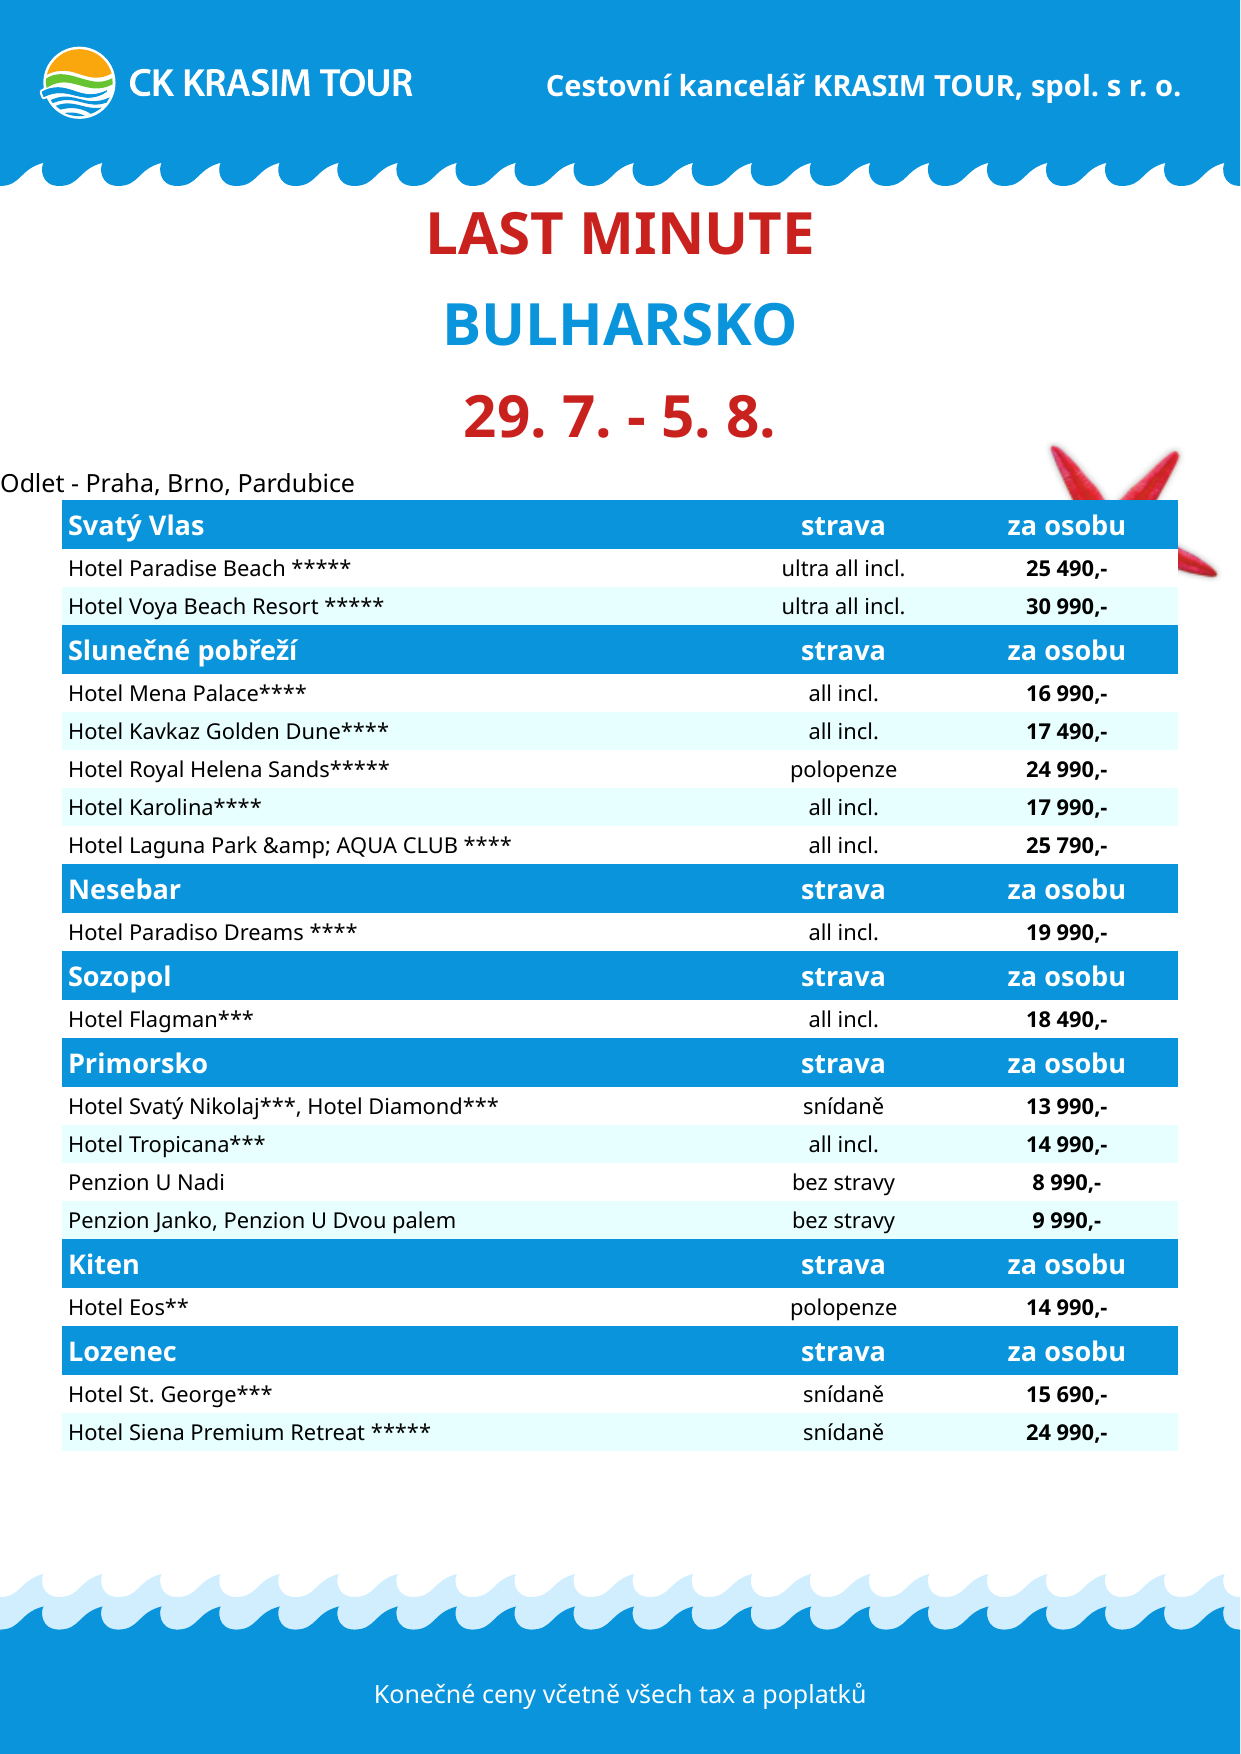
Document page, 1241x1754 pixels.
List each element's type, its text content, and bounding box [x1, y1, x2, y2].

table_cell ultra all incl. [732, 587, 955, 625]
table_cell ultra all incl. [732, 549, 955, 587]
table_cell Hotel Tropicana*** [62, 1125, 732, 1163]
table_header Primorsko [62, 1038, 732, 1087]
table_cell Hotel Royal Helena Sands***** [62, 750, 732, 788]
table_cell Penzion Janko, Penzion U Dvou palem [62, 1201, 732, 1239]
table_cell polopenze [732, 750, 955, 788]
table_cell all incl. [732, 1125, 955, 1163]
table_header za osobu [955, 864, 1178, 913]
table_header za osobu [955, 1239, 1178, 1288]
table_cell Hotel Flagman*** [62, 1000, 732, 1038]
table_cell 18 490,- [955, 1000, 1178, 1038]
table_cell Hotel Mena Palace**** [62, 674, 732, 712]
table_header strava [732, 1038, 955, 1087]
table_cell all incl. [732, 1000, 955, 1038]
table_header Nesebar [62, 864, 732, 913]
table_cell Hotel Karolina**** [62, 788, 732, 826]
table_cell 30 990,- [955, 587, 1178, 625]
table_cell all incl. [732, 674, 955, 712]
subtitle BULHARSKO [0, 283, 1240, 363]
table_cell 8 990,- [955, 1163, 1178, 1201]
table_cell 9 990,- [955, 1201, 1178, 1239]
table_cell snídaně [732, 1413, 955, 1451]
table_header Svatý Vlas [62, 500, 732, 549]
table_header za osobu [955, 500, 1178, 549]
table_cell Hotel Laguna Park &amp; AQUA CLUB **** [62, 826, 732, 864]
table_cell all incl. [732, 788, 955, 826]
table_cell 17 990,- [955, 788, 1178, 826]
table_header za osobu [955, 951, 1178, 1000]
table_cell 16 990,- [955, 674, 1178, 712]
table_cell bez stravy [732, 1201, 955, 1239]
table_header Sozopol [62, 951, 732, 1000]
table_cell Hotel Kavkaz Golden Dune**** [62, 712, 732, 750]
table_cell Hotel St. George*** [62, 1375, 732, 1413]
table_header za osobu [955, 1038, 1178, 1087]
table_cell Hotel Voya Beach Resort ***** [62, 587, 732, 625]
table_cell Penzion U Nadi [62, 1163, 732, 1201]
table_cell 14 990,- [955, 1125, 1178, 1163]
table_cell snídaně [732, 1087, 955, 1125]
table_cell Hotel Siena Premium Retreat ***** [62, 1413, 732, 1451]
table_cell bez stravy [732, 1163, 955, 1201]
table_cell Hotel Svatý Nikolaj***, Hotel Diamond*** [62, 1087, 732, 1125]
table_cell 14 990,- [955, 1288, 1178, 1326]
table_cell all incl. [732, 826, 955, 864]
table_cell Hotel Paradise Beach ***** [62, 549, 732, 587]
subtitle LAST MINUTE [0, 192, 1240, 271]
table_header strava [732, 500, 955, 549]
table_cell 25 490,- [955, 549, 1178, 587]
subtitle 29. 7. - 5. 8. [0, 374, 1240, 454]
table_cell 24 990,- [955, 1413, 1178, 1451]
text Odlet - Praha, Brno, Pardubice [0, 466, 1240, 500]
table_header strava [732, 864, 955, 913]
table_cell 15 690,- [955, 1375, 1178, 1413]
table_cell all incl. [732, 913, 955, 951]
table_header za osobu [955, 625, 1178, 674]
table_header strava [732, 951, 955, 1000]
table_header strava [732, 625, 955, 674]
table_header strava [732, 1239, 955, 1288]
table_cell 25 790,- [955, 826, 1178, 864]
table_header Kiten [62, 1239, 732, 1288]
table_cell 17 490,- [955, 712, 1178, 750]
table_header za osobu [955, 1326, 1178, 1375]
table_cell polopenze [732, 1288, 955, 1326]
table_cell 13 990,- [955, 1087, 1178, 1125]
table_cell snídaně [732, 1375, 955, 1413]
table_cell all incl. [732, 712, 955, 750]
table_header strava [732, 1326, 955, 1375]
table_cell Hotel Paradiso Dreams **** [62, 913, 732, 951]
table_header Lozenec [62, 1326, 732, 1375]
table_cell 24 990,- [955, 750, 1178, 788]
table_header Slunečné pobřeží [62, 625, 732, 674]
table_cell Hotel Eos** [62, 1288, 732, 1326]
table_cell 19 990,- [955, 913, 1178, 951]
